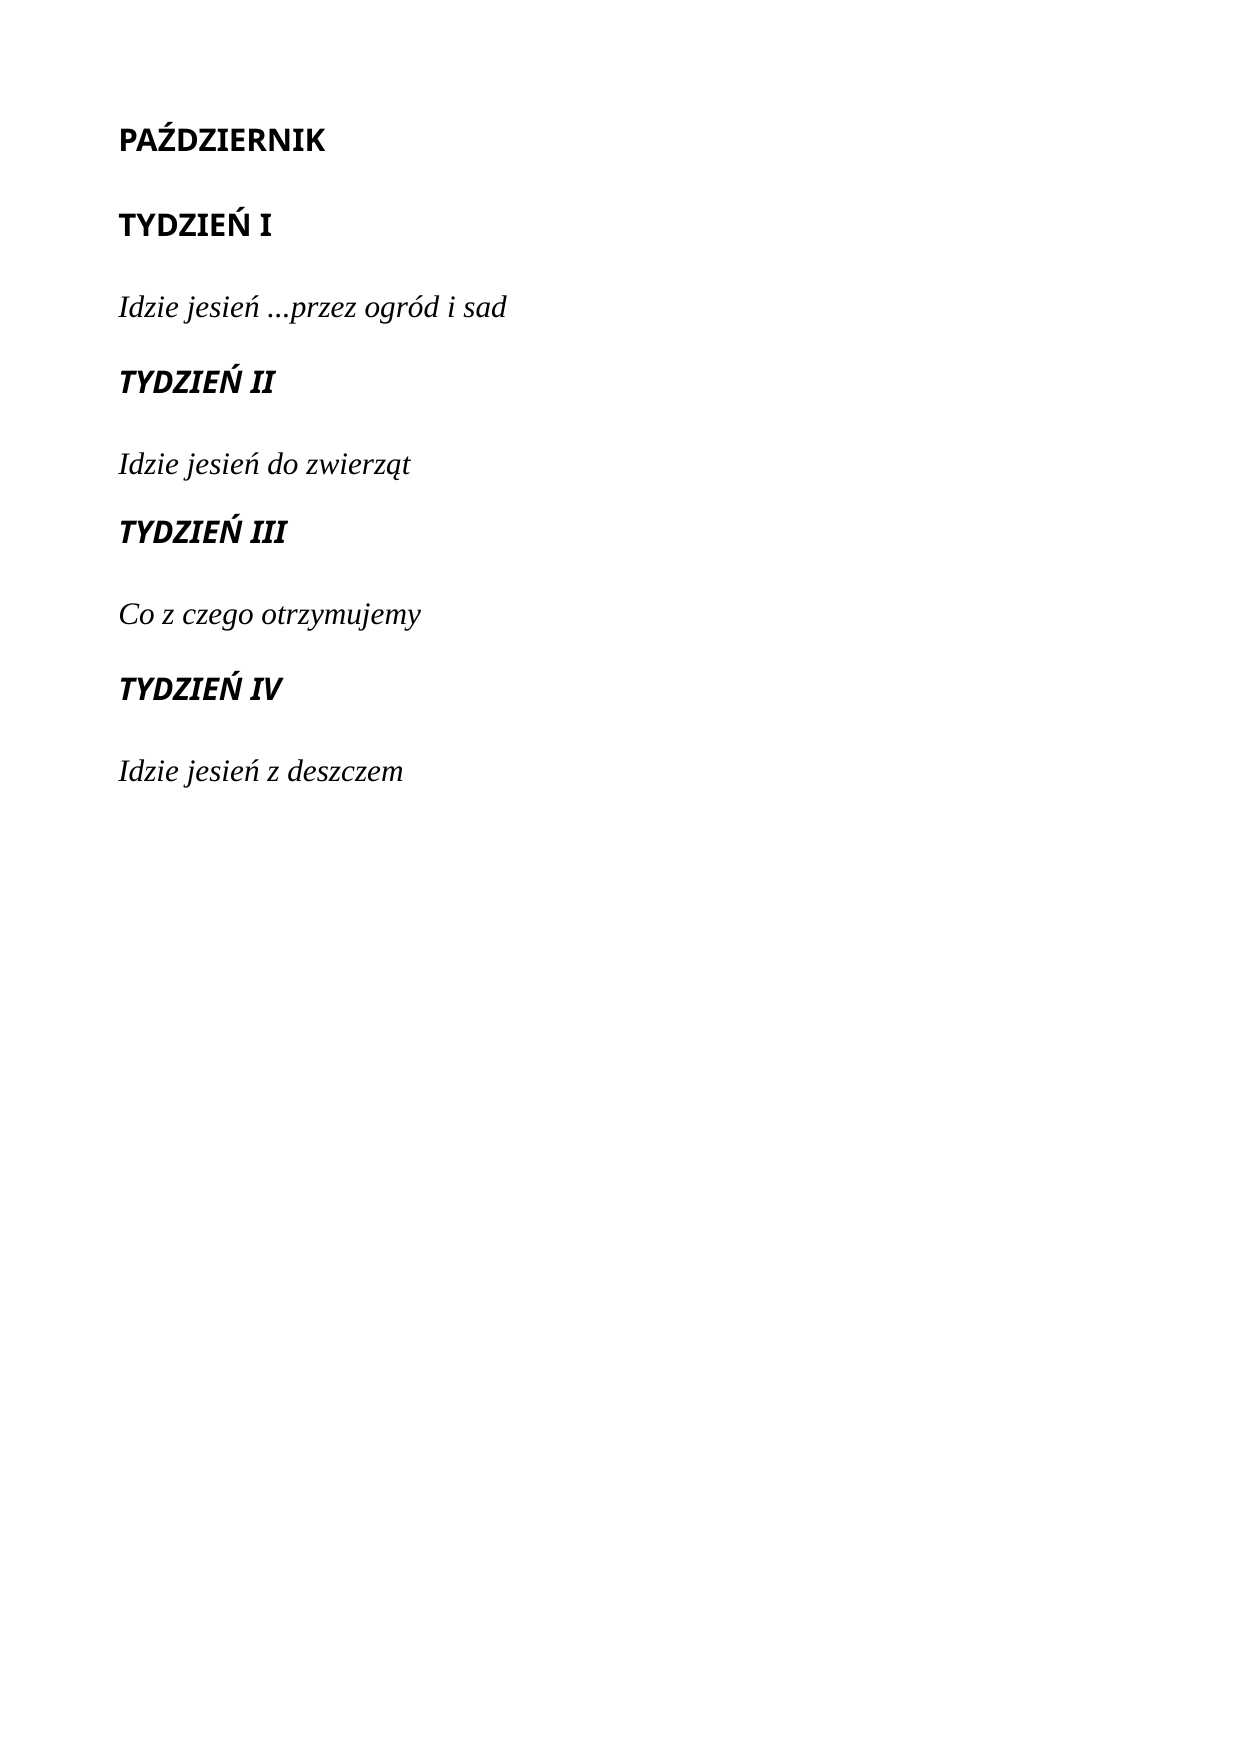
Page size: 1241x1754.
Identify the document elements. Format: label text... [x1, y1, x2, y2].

text PAŹDZIERNIK [118, 118, 1122, 161]
text Idzie jesień do zwierząt [118, 446, 1122, 482]
text Co z czego otrzymujemy [118, 596, 1122, 631]
text TYDZIEŃ I [118, 203, 1122, 246]
text TYDZIEŃ III [118, 510, 1122, 553]
text TYDZIEŃ II [118, 360, 1122, 403]
text TYDZIEŃ IV [118, 667, 1122, 710]
text Idzie jesień ...przez ogród i sad [118, 288, 1122, 324]
text Idzie jesień z deszczem [118, 753, 1122, 788]
